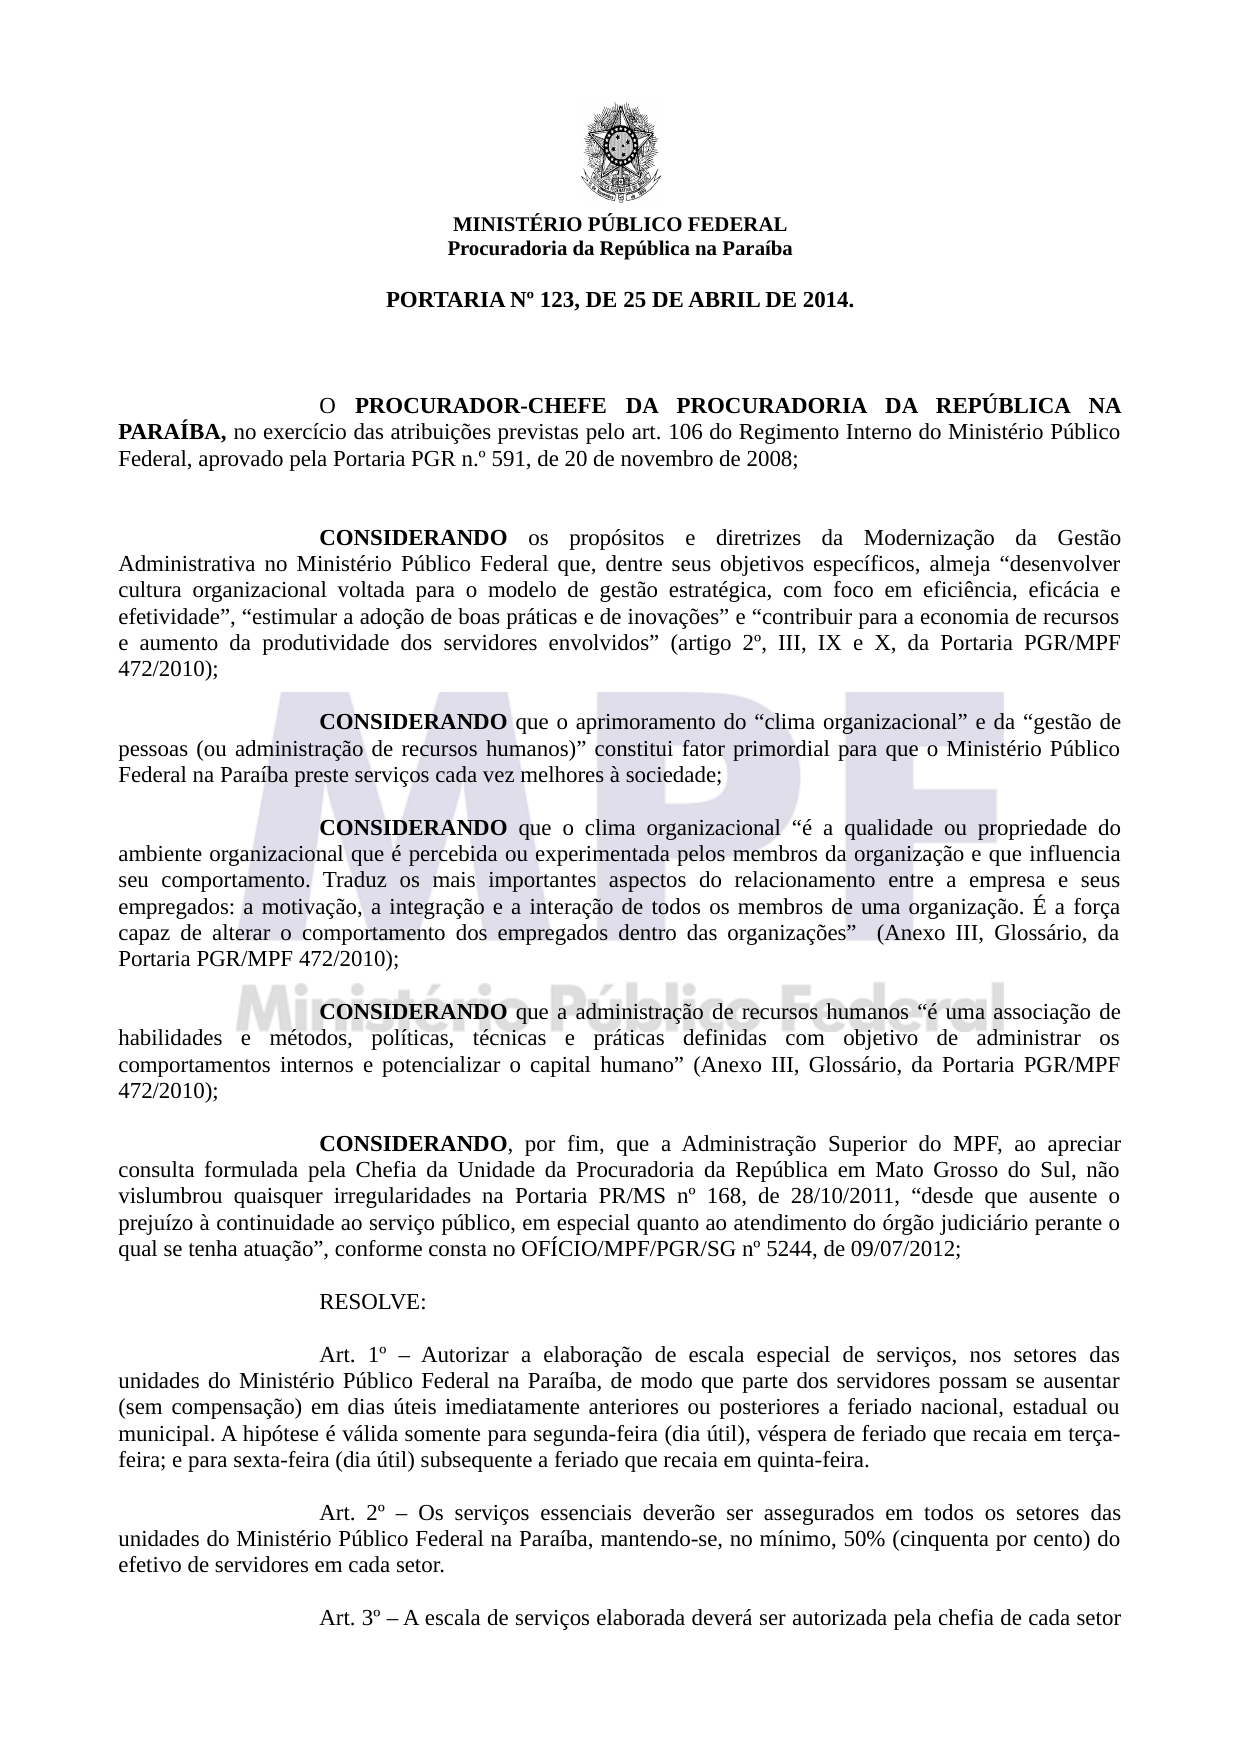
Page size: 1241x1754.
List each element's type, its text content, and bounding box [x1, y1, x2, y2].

text Art. 3º – A escala de serviços elaborada deverá ser autorizada pela chefia de cada setor [118, 1604, 1122, 1631]
text Procuradoria da República na Paraíba [118, 236, 1122, 260]
text MINISTÉRIO PÚBLICO FEDERAL [118, 212, 1122, 236]
text CONSIDERANDO que o clima organizacional “é a qualidade ou propriedade do ambiente organizacional que é percebida ou experimentada pelos membros da organização e que influencia seu comportamento. Traduz os mais importantes aspectos do relacionamento entre a empresa e seus empregados: a motivação, a integração e a interação de todos os membros de uma organização. É a força capaz de alterar o comportamento dos empregados dentro das organizações” (Anexo III, Glossário, da Portaria PGR/MPF 472/2010); [118, 814, 1122, 972]
text PORTARIA Nº 123, DE 25 DE ABRIL DE 2014. [118, 287, 1122, 313]
text O PROCURADOR-CHEFE DA PROCURADORIA DA REPÚBLICA NA PARAÍBA, no exercício das atribuições previstas pelo art. 106 do Regimento Interno do Ministério Público Federal, aprovado pela Portaria PGR n.º 591, de 20 de novembro de 2008; [118, 392, 1122, 471]
text CONSIDERANDO, por fim, que a Administração Superior do MPF, ao apreciar consulta formulada pela Chefia da Unidade da Procuradoria da República em Mato Grosso do Sul, não vislumbrou quaisquer irregularidades na Portaria PR/MS nº 168, de 28/10/2011, “desde que ausente o prejuízo à continuidade ao serviço público, em especial quanto ao atendimento do órgão judiciário perante o qual se tenha atuação”, conforme consta no OFÍCIO/MPF/PGR/SG nº 5244, de 09/07/2012; [118, 1130, 1122, 1262]
text CONSIDERANDO que a administração de recursos humanos “é uma associação de habilidades e métodos, políticas, técnicas e práticas definidas com objetivo de administrar os comportamentos internos e potencializar o capital humano” (Anexo III, Glossário, da Portaria PGR/MPF 472/2010); [118, 998, 1122, 1103]
picture [236, 972, 1004, 998]
text RESOLVE: [118, 1288, 1122, 1314]
text Art. 1º – Autorizar a elaboração de escala especial de serviços, nos setores das unidades do Ministério Público Federal na Paraíba, de modo que parte dos servidores possam se ausentar (sem compensação) em dias úteis imediatamente anteriores ou posteriores a feriado nacional, estadual ou municipal. A hipótese é válida somente para segunda-feira (dia útil), véspera de feriado que recaia em terça-feira; e para sexta-feira (dia útil) subsequente a feriado que recaia em quinta-feira. [118, 1341, 1122, 1472]
text CONSIDERANDO os propósitos e diretrizes da Modernização da Gestão Administrativa no Ministério Público Federal que, dentre seus objetivos específicos, almeja “desenvolver cultura organizacional voltada para o modelo de gestão estratégica, com foco em eficiência, eficácia e efetividade”, “estimular a adoção de boas práticas e de inovações” e “contribuir para a economia de recursos e aumento da produtividade dos servidores envolvidos” (artigo 2º, III, IX e X, da Portaria PGR/MPF 472/2010); [118, 524, 1122, 682]
picture [236, 787, 1004, 814]
text Art. 2º – Os serviços essenciais deverão ser assegurados em todos os setores das unidades do Ministério Público Federal na Paraíba, mantendo-se, no mínimo, 50% (cinquenta por cento) do efetivo de servidores em cada setor. [118, 1499, 1122, 1578]
picture [236, 692, 1004, 708]
picture [578, 96, 662, 203]
text CONSIDERANDO que o aprimoramento do “clima organizacional” e da “gestão de pessoas (ou administração de recursos humanos)” constitui fator primordial para que o Ministério Público Federal na Paraíba preste serviços cada vez melhores à sociedade; [118, 708, 1122, 787]
